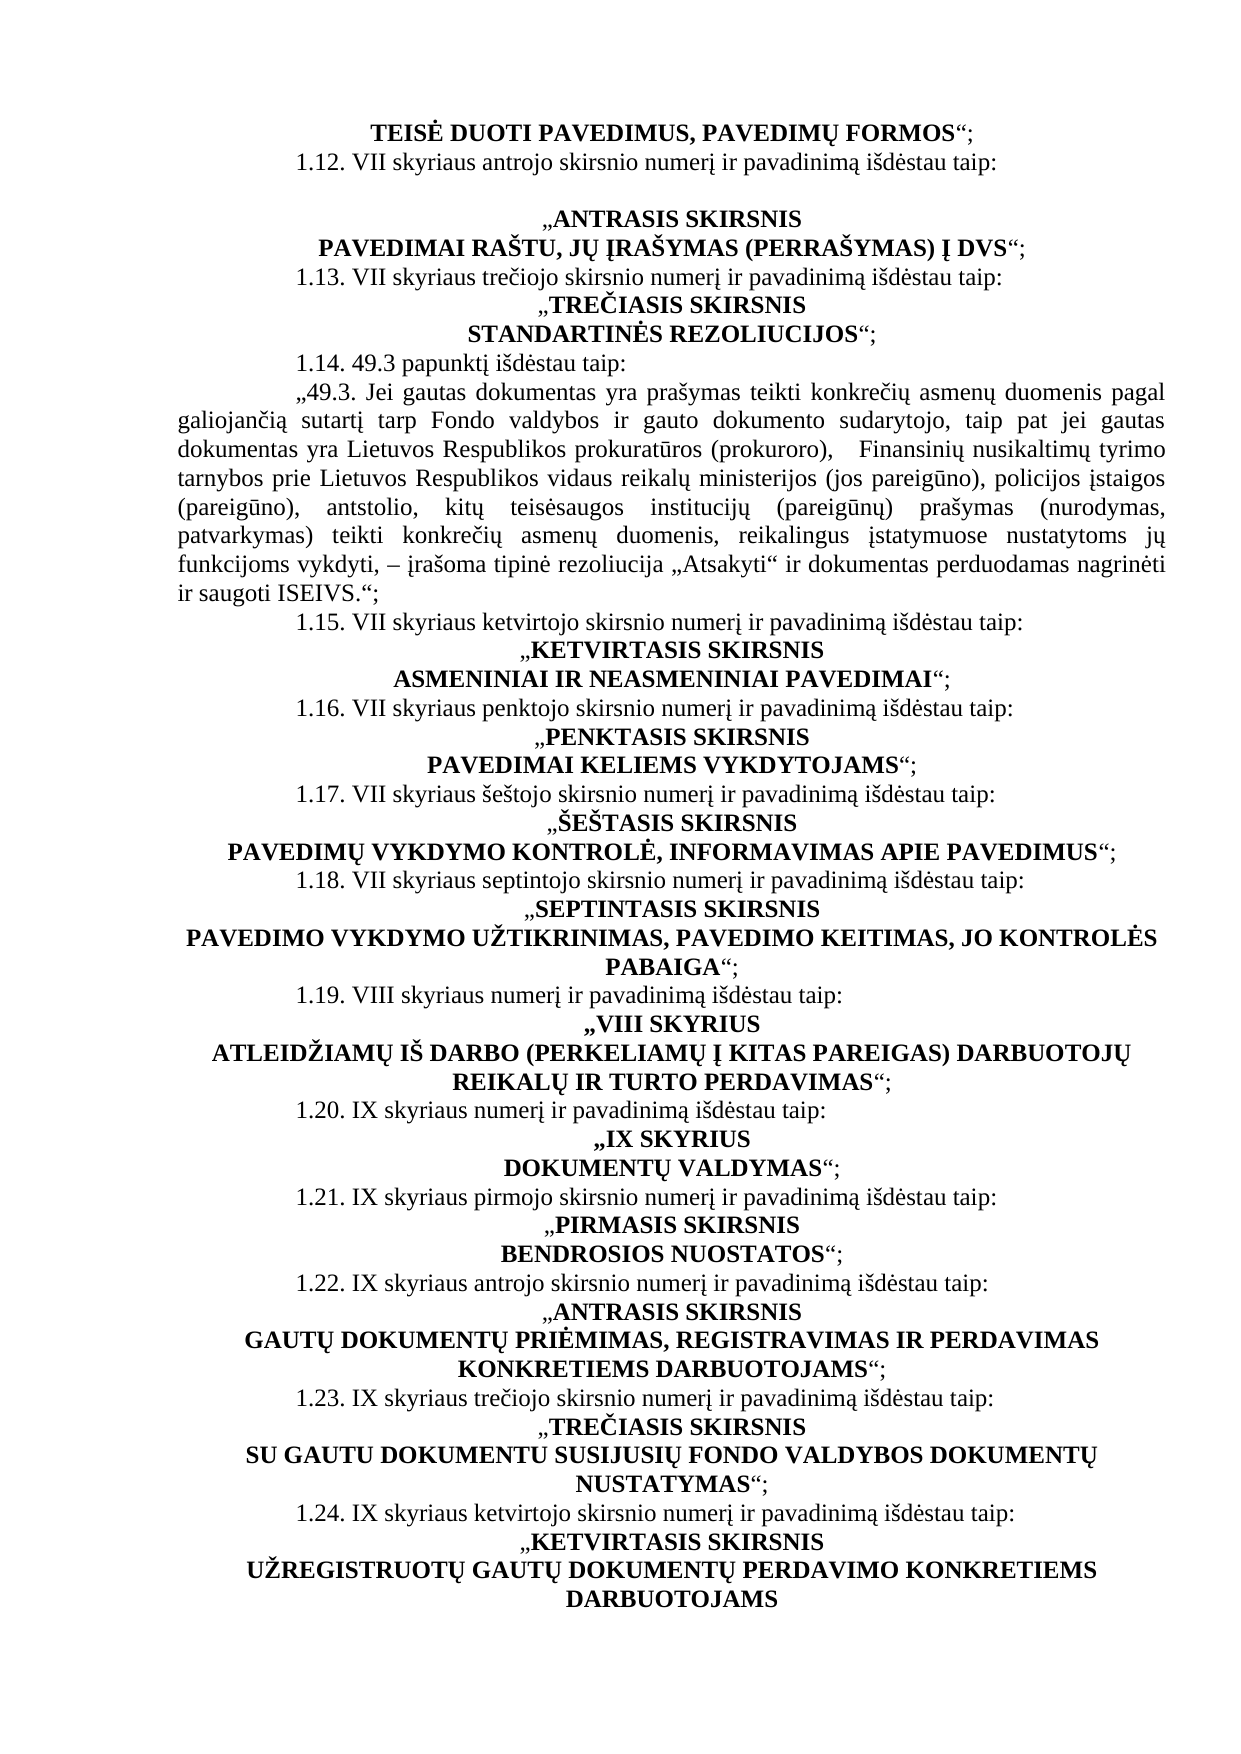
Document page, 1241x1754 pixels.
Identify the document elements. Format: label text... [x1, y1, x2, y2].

text 1.19. VIII skyriaus numerį ir pavadinimą išdėstau taip: [177, 981, 1166, 1009]
text „trečiasis skirsnis [177, 291, 1166, 319]
text 1.15. VII skyriaus ketvirtojo skirsnio numerį ir pavadinimą išdėstau taip: [177, 607, 1166, 636]
text Pavedimai raštu, jų įrašymas (perrašymas) į DVS“; [177, 233, 1166, 262]
text DOKUMENTŲ VALDYMAS“; [177, 1153, 1166, 1182]
text pavedimai keliems vykdytojams“; [177, 751, 1166, 779]
text bendrosios nuostatos“; [177, 1239, 1166, 1268]
text „ketvirtasis skirsnis [177, 636, 1166, 664]
text Gautų dokumentų priėmimas, registravimas ir perdavimas konkretiems darbuotojams“; [177, 1326, 1166, 1383]
text „trečiasis skirsnis [177, 1412, 1166, 1441]
text asmeniniai ir neasmeniniai pavedimai“; [177, 664, 1166, 693]
text 1.22. IX skyriaus antrojo skirsnio numerį ir pavadinimą išdėstau taip: [177, 1268, 1166, 1297]
text Pavedimo vykdymo užtikrinimas, PAVEDIMO keitimas, jo kontrolės pabaiga“; [177, 923, 1166, 981]
text 1.20. IX skyriaus numerį ir pavadinimą išdėstau taip: [177, 1096, 1166, 1124]
text 1.21. IX skyriaus pirmojo skirsnio numerį ir pavadinimą išdėstau taip: [177, 1182, 1166, 1211]
text „IX skyrius [177, 1124, 1166, 1153]
text „šeštasis skirsnis [177, 808, 1166, 837]
text „VIII skyrius [177, 1009, 1166, 1038]
text „ketvirtasis skirsnis [177, 1527, 1166, 1556]
text „49.3. Jei gautas dokumentas yra prašymas teikti konkrečių asmenų duomenis pagal galiojančią sutartį tarp Fondo valdybos ir gauto dokumento sudarytojo, taip pat jei gautas dokumentas yra Lietuvos Respublikos prokuratūros (prokuroro), Finansinių nusikaltimų tyrimo tarnybos prie Lietuvos Respublikos vidaus reikalų ministerijos (jos pareigūno), policijos įstaigos (pareigūno), antstolio, kitų teisėsaugos institucijų (pareigūnų) prašymas (nurodymas, patvarkymas) teikti konkrečių asmenų duomenis, reikalingus įstatymuose nustatytoms jų funkcijoms vykdyti, – įrašoma tipinė rezoliucija „Atsakyti“ ir dokumentas perduodamas nagrinėti ir saugoti ISEIVS.“; [177, 377, 1166, 607]
text „pirmasis skirsnis [177, 1211, 1166, 1239]
text Standartinės rezoliucijos“; [177, 319, 1166, 348]
text 1.16. VII skyriaus penktojo skirsnio numerį ir pavadinimą išdėstau taip: [177, 693, 1166, 722]
text 1.13. VII skyriaus trečiojo skirsnio numerį ir pavadinimą išdėstau taip: [177, 262, 1166, 291]
text Pavedimų vykdymo kontrolė, informavimas apie pavedimus“; [177, 837, 1166, 866]
text 1.14. 49.3 papunktį išdėstau taip: [177, 348, 1166, 377]
text „penktasis skirsnis [177, 722, 1166, 751]
text užregistruotų Gautų dokumentų perdavimo konkretiems darbuotojams [177, 1556, 1166, 1613]
text teisė duoti pavedimus, pavedimų formos“; [177, 118, 1166, 147]
text 1.12. VII skyriaus antrojo skirsnio numerį ir pavadinimą išdėstau taip: [177, 147, 1166, 176]
text 1.17. VII skyriaus šeštojo skirsnio numerį ir pavadinimą išdėstau taip: [177, 779, 1166, 808]
text „septintasis skirsnis [177, 894, 1166, 923]
text Su gautu dokumentu susijusių Fondo valdybos dokumentų nustatymas“; [177, 1441, 1166, 1498]
text atleidžiamų iš darbo (perkeliamų į kitas pareigas) darbuotojų REIKALŲ ir turto PERDAVIMAS“; [177, 1038, 1166, 1096]
text „antrasis skirsnis [177, 1297, 1166, 1326]
text 1.23. IX skyriaus trečiojo skirsnio numerį ir pavadinimą išdėstau taip: [177, 1383, 1166, 1412]
text 1.24. IX skyriaus ketvirtojo skirsnio numerį ir pavadinimą išdėstau taip: [177, 1498, 1166, 1527]
text „antrasis skirsnis [177, 204, 1166, 233]
text 1.18. VII skyriaus septintojo skirsnio numerį ir pavadinimą išdėstau taip: [177, 866, 1166, 894]
